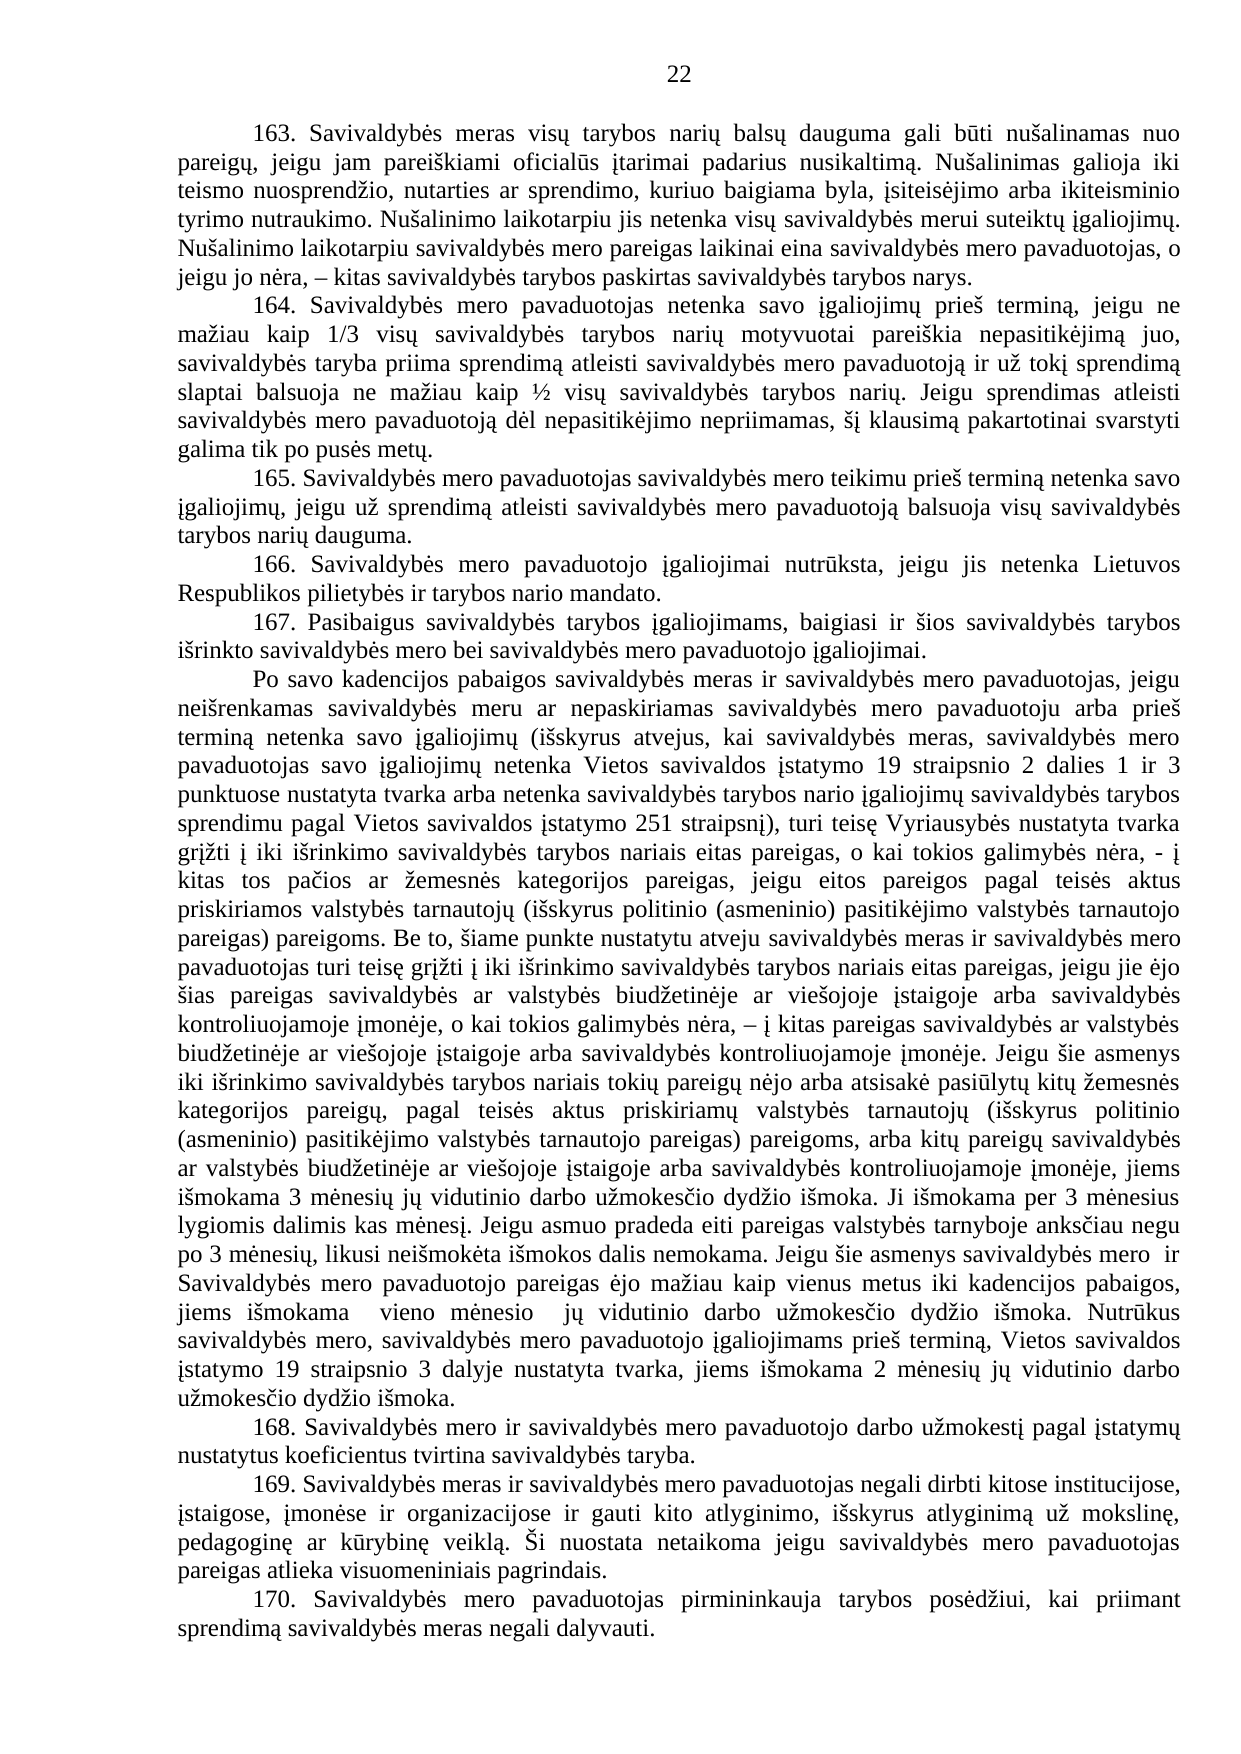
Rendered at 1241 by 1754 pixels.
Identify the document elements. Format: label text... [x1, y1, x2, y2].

text 164. Savivaldybės mero pavaduotojas netenka savo įgaliojimų prieš terminą, jeigu ne mažiau kaip 1/3 visų savivaldybės tarybos narių motyvuotai pareiškia nepasitikėjimą juo, savivaldybės taryba priima sprendimą atleisti savivaldybės mero pavaduotoją ir už tokį sprendimą slaptai balsuoja ne mažiau kaip ½ visų savivaldybės tarybos narių. Jeigu sprendimas atleisti savivaldybės mero pavaduotoją dėl nepasitikėjimo nepriimamas, šį klausimą pakartotinai svarstyti galima tik po pusės metų. [177, 291, 1181, 463]
text 167. Pasibaigus savivaldybės tarybos įgaliojimams, baigiasi ir šios savivaldybės tarybos išrinkto savivaldybės mero bei savivaldybės mero pavaduotojo įgaliojimai. [177, 607, 1181, 664]
text 163. Savivaldybės meras visų tarybos narių balsų dauguma gali būti nušalinamas nuo pareigų, jeigu jam pareiškiami oficialūs įtarimai padarius nusikaltimą. Nušalinimas galioja iki teismo nuosprendžio, nutarties ar sprendimo, kuriuo baigiama byla, įsiteisėjimo arba ikiteisminio tyrimo nutraukimo. Nušalinimo laikotarpiu jis netenka visų savivaldybės merui suteiktų įgaliojimų. Nušalinimo laikotarpiu savivaldybės mero pareigas laikinai eina savivaldybės mero pavaduotojas, o jeigu jo nėra, – kitas savivaldybės tarybos paskirtas savivaldybės tarybos narys. [177, 118, 1181, 291]
text 165. Savivaldybės mero pavaduotojas savivaldybės mero teikimu prieš terminą netenka savo įgaliojimų, jeigu už sprendimą atleisti savivaldybės mero pavaduotoją balsuoja visų savivaldybės tarybos narių dauguma. [177, 463, 1181, 549]
text 169. Savivaldybės meras ir savivaldybės mero pavaduotojas negali dirbti kitose institucijose, įstaigose, įmonėse ir organizacijose ir gauti kito atlyginimo, išskyrus atlyginimą už mokslinę, pedagoginę ar kūrybinę veiklą. Ši nuostata netaikoma jeigu savivaldybės mero pavaduotojas pareigas atlieka visuomeniniais pagrindais. [177, 1469, 1181, 1584]
text 170. Savivaldybės mero pavaduotojas pirmininkauja tarybos posėdžiui, kai priimant sprendimą savivaldybės meras negali dalyvauti. [177, 1584, 1181, 1642]
text Po savo kadencijos pabaigos savivaldybės meras ir savivaldybės mero pavaduotojas, jeigu neišrenkamas savivaldybės meru ar nepaskiriamas savivaldybės mero pavaduotoju arba prieš terminą netenka savo įgaliojimų (išskyrus atvejus, kai savivaldybės meras, savivaldybės mero pavaduotojas savo įgaliojimų netenka Vietos savivaldos įstatymo 19 straipsnio 2 dalies 1 ir 3 punktuose nustatyta tvarka arba netenka savivaldybės tarybos nario įgaliojimų savivaldybės tarybos sprendimu pagal Vietos savivaldos įstatymo 251 straipsnį), turi teisę Vyriausybės nustatyta tvarka grįžti į iki išrinkimo savivaldybės tarybos nariais eitas pareigas, o kai tokios galimybės nėra, - į kitas tos pačios ar žemesnės kategorijos pareigas, jeigu eitos pareigos pagal teisės aktus priskiriamos valstybės tarnautojų (išskyrus politinio (asmeninio) pasitikėjimo valstybės tarnautojo pareigas) pareigoms. Be to, šiame punkte nustatytu atveju savivaldybės meras ir savivaldybės mero pavaduotojas turi teisę grįžti į iki išrinkimo savivaldybės tarybos nariais eitas pareigas, jeigu jie ėjo šias pareigas savivaldybės ar valstybės biudžetinėje ar viešojoje įstaigoje arba savivaldybės kontroliuojamoje įmonėje, o kai tokios galimybės nėra, – į kitas pareigas savivaldybės ar valstybės biudžetinėje ar viešojoje įstaigoje arba savivaldybės kontroliuojamoje įmonėje. Jeigu šie asmenys iki išrinkimo savivaldybės tarybos nariais tokių pareigų nėjo arba atsisakė pasiūlytų kitų žemesnės kategorijos pareigų, pagal teisės aktus priskiriamų valstybės tarnautojų (išskyrus politinio (asmeninio) pasitikėjimo valstybės tarnautojo pareigas) pareigoms, arba kitų pareigų savivaldybės ar valstybės biudžetinėje ar viešojoje įstaigoje arba savivaldybės kontroliuojamoje įmonėje, jiems išmokama 3 mėnesių jų vidutinio darbo užmokesčio dydžio išmoka. Ji išmokama per 3 mėnesius lygiomis dalimis kas mėnesį. Jeigu asmuo pradeda eiti pareigas valstybės tarnyboje anksčiau negu po 3 mėnesių, likusi neišmokėta išmokos dalis nemokama. Jeigu šie asmenys savivaldybės mero ir Savivaldybės mero pavaduotojo pareigas ėjo mažiau kaip vienus metus iki kadencijos pabaigos, jiems išmokama vieno mėnesio jų vidutinio darbo užmokesčio dydžio išmoka. Nutrūkus savivaldybės mero, savivaldybės mero pavaduotojo įgaliojimams prieš terminą, Vietos savivaldos įstatymo 19 straipsnio 3 dalyje nustatyta tvarka, jiems išmokama 2 mėnesių jų vidutinio darbo užmokesčio dydžio išmoka. [177, 664, 1181, 1412]
text 168. Savivaldybės mero ir savivaldybės mero pavaduotojo darbo užmokestį pagal įstatymų nustatytus koeficientus tvirtina savivaldybės taryba. [177, 1412, 1181, 1469]
text 166. Savivaldybės mero pavaduotojo įgaliojimai nutrūksta, jeigu jis netenka Lietuvos Respublikos pilietybės ir tarybos nario mandato. [177, 549, 1181, 607]
